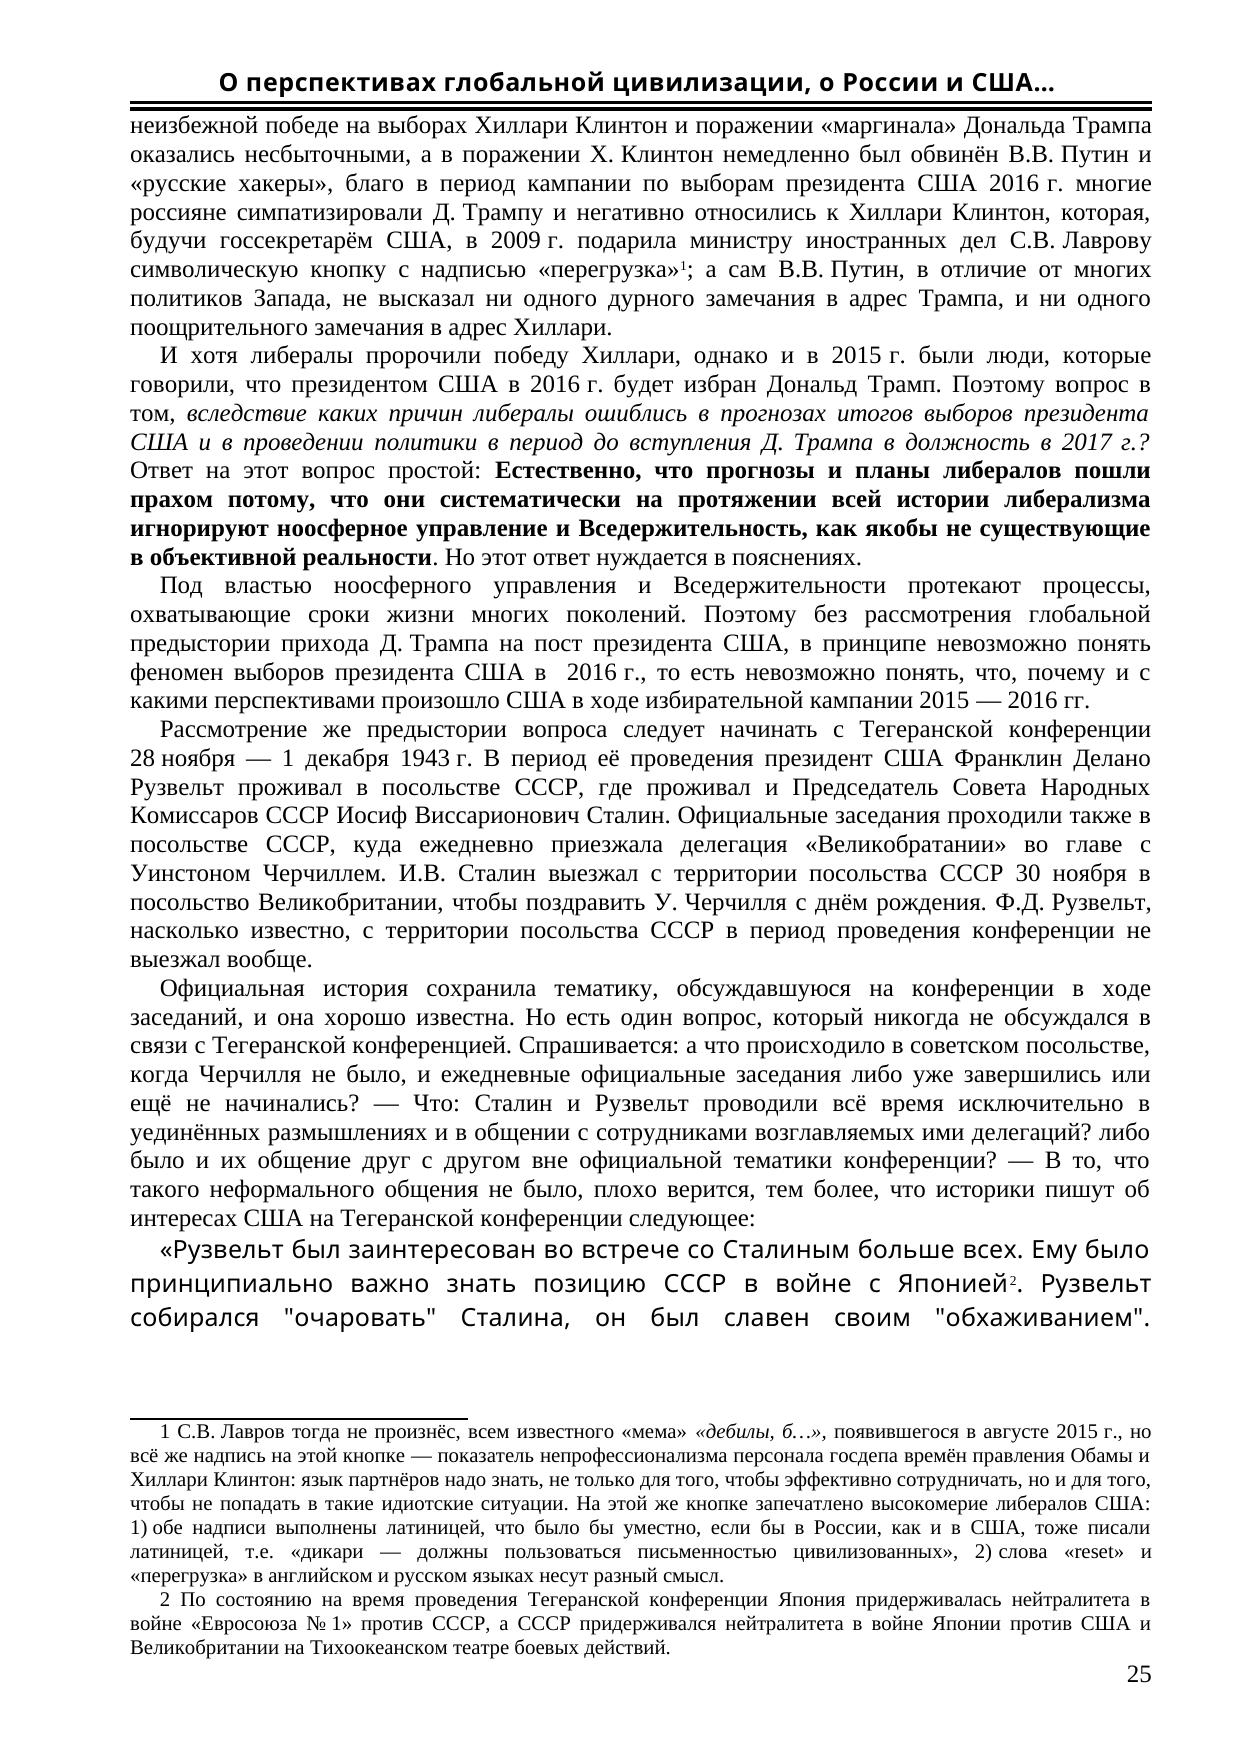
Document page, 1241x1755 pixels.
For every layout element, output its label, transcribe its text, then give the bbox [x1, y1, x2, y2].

text Рассмотрение же предыстории вопроса следует начинать с Тегеранской конференции 28 ноября — 1 декабря 1943 г. В период её проведения президент США Франклин Делано Рузвельт проживал в посольстве СССР, где проживал и Председатель Совета Народных Комиссаров СССР Иосиф Виссарионович Сталин. Официальные заседания проходили также в посольстве СССР, куда ежедневно приезжала делегация «Великобратании» во главе с Уинстоном Черчиллем. И.В. Сталин выезжал с территории посольства СССР 30 ноября в посольство Великобритании, чтобы поздравить У. Черчилля с днём рождения. Ф.Д. Рузвельт, насколько известно, с территории посольства СССР в период проведения конференции не выезжал вообще. [130, 714, 1152, 973]
text С.В. Лавров тогда не произнёс, всем известного «мема» «дебилы, б…», появившегося в августе 2015 г., но всё же надпись на этой кнопке — показатель непрофессионализма персонала госдепа времён правления Обамы и Хиллари Клинтон: язык партнёров надо знать, не только для того, чтобы эффективно сотрудничать, но и для того, чтобы не попадать в такие идиотские ситуации. На этой же кнопке запечатлено высокомерие либералов США: 1) обе надписи выполнены латиницей, что было бы уместно, если бы в России, как и в США, тоже писали латиницей, т.е. «дикари — должны пользоваться письменностью цивилизованных», 2) слова «reset» и «перегрузка» в английском и русском языках несут разный смысл. [130, 1419, 1152, 1587]
text неизбежной победе на выборах Хиллари Клинтон и поражении «маргинала» Дональда Трампа оказались несбыточными, а в поражении Х. Клинтон немедленно был обвинён В.В. Путин и «русские хакеры», благо в период кампании по выборам президента США 2016 г. многие россияне симпатизировали Д. Трампу и негативно относились к Хиллари Клинтон, которая, будучи госсекретарём США, в 2009 г. подарила министру иностранных дел С.В. Лаврову символическую кнопку с надписью «перегрузка»; а сам В.В. Путин, в отличие от многих политиков Запада, не высказал ни одного дурного замечания в адрес Трампа, и ни одного поощрительного замечания в адрес Хиллари. [130, 111, 1152, 341]
text Под властью ноосферного управления и Вседержительности протекают процессы, охватывающие сроки жизни многих поколений. Поэтому без рассмотрения глобальной предыстории прихода Д. Трампа на пост президента США, в принципе невозможно понять феномен выборов президента США в 2016 г., то есть невозможно понять, что, почему и с какими перспективами произошло США в ходе избирательной кампании 2015 — 2016 гг. [130, 571, 1152, 714]
text «Рузвельт был заинтересован во встрече со Сталиным больше всех. Ему было принципиально важно знать позицию СССР в войне с Японией. Рузвельт собирался "очаровать" Сталина, он был славен своим "обхаживанием". [130, 1232, 1152, 1334]
text И хотя либералы пророчили победу Хиллари, однако и в 2015 г. были люди, которые говорили, что президентом США в 2016 г. будет избран Дональд Трамп. Поэтому вопрос в том, вследствие каких причин либералы ошиблись в прогнозах итогов выборов президента США и в проведении политики в период до вступления Д. Трампа в должность в 2017 г.? Ответ на этот вопрос простой: Естественно, что прогнозы и планы либералов пошли прахом потому, что они систематически на протяжении всей истории либерализма игнорируют ноосферное управление и Вседержительность, как якобы не существующие в объективной реальности. Но этот ответ нуждается в пояснениях. [130, 341, 1152, 571]
text Официальная история сохранила тематику, обсуждавшуюся на конференции в ходе заседаний, и она хорошо известна. Но есть один вопрос, который никогда не обсуждался в связи с Тегеранской конференцией. Спрашивается: а что происходило в советском посольстве, когда Черчилля не было, и ежедневные официальные заседания либо уже завершились или ещё не начинались? — Что: Сталин и Рузвельт проводили всё время исключительно в уединённых размышлениях и в общении с сотрудниками возглавляемых ими делегаций? либо было и их общение друг с другом вне официальной тематики конференции? — В то, что такого неформального общения не было, плохо верится, тем более, что историки пишут об интересах США на Тегеранской конференции следующее: [130, 973, 1152, 1232]
text По состоянию на время проведения Тегеранской конференции Япония придерживалась нейтралитета в войне «Евросоюза № 1» против СССР, а СССР придерживался нейтралитета в войне Японии против США и Великобритании на Тихоокеанском театре боевых действий. [130, 1587, 1152, 1659]
